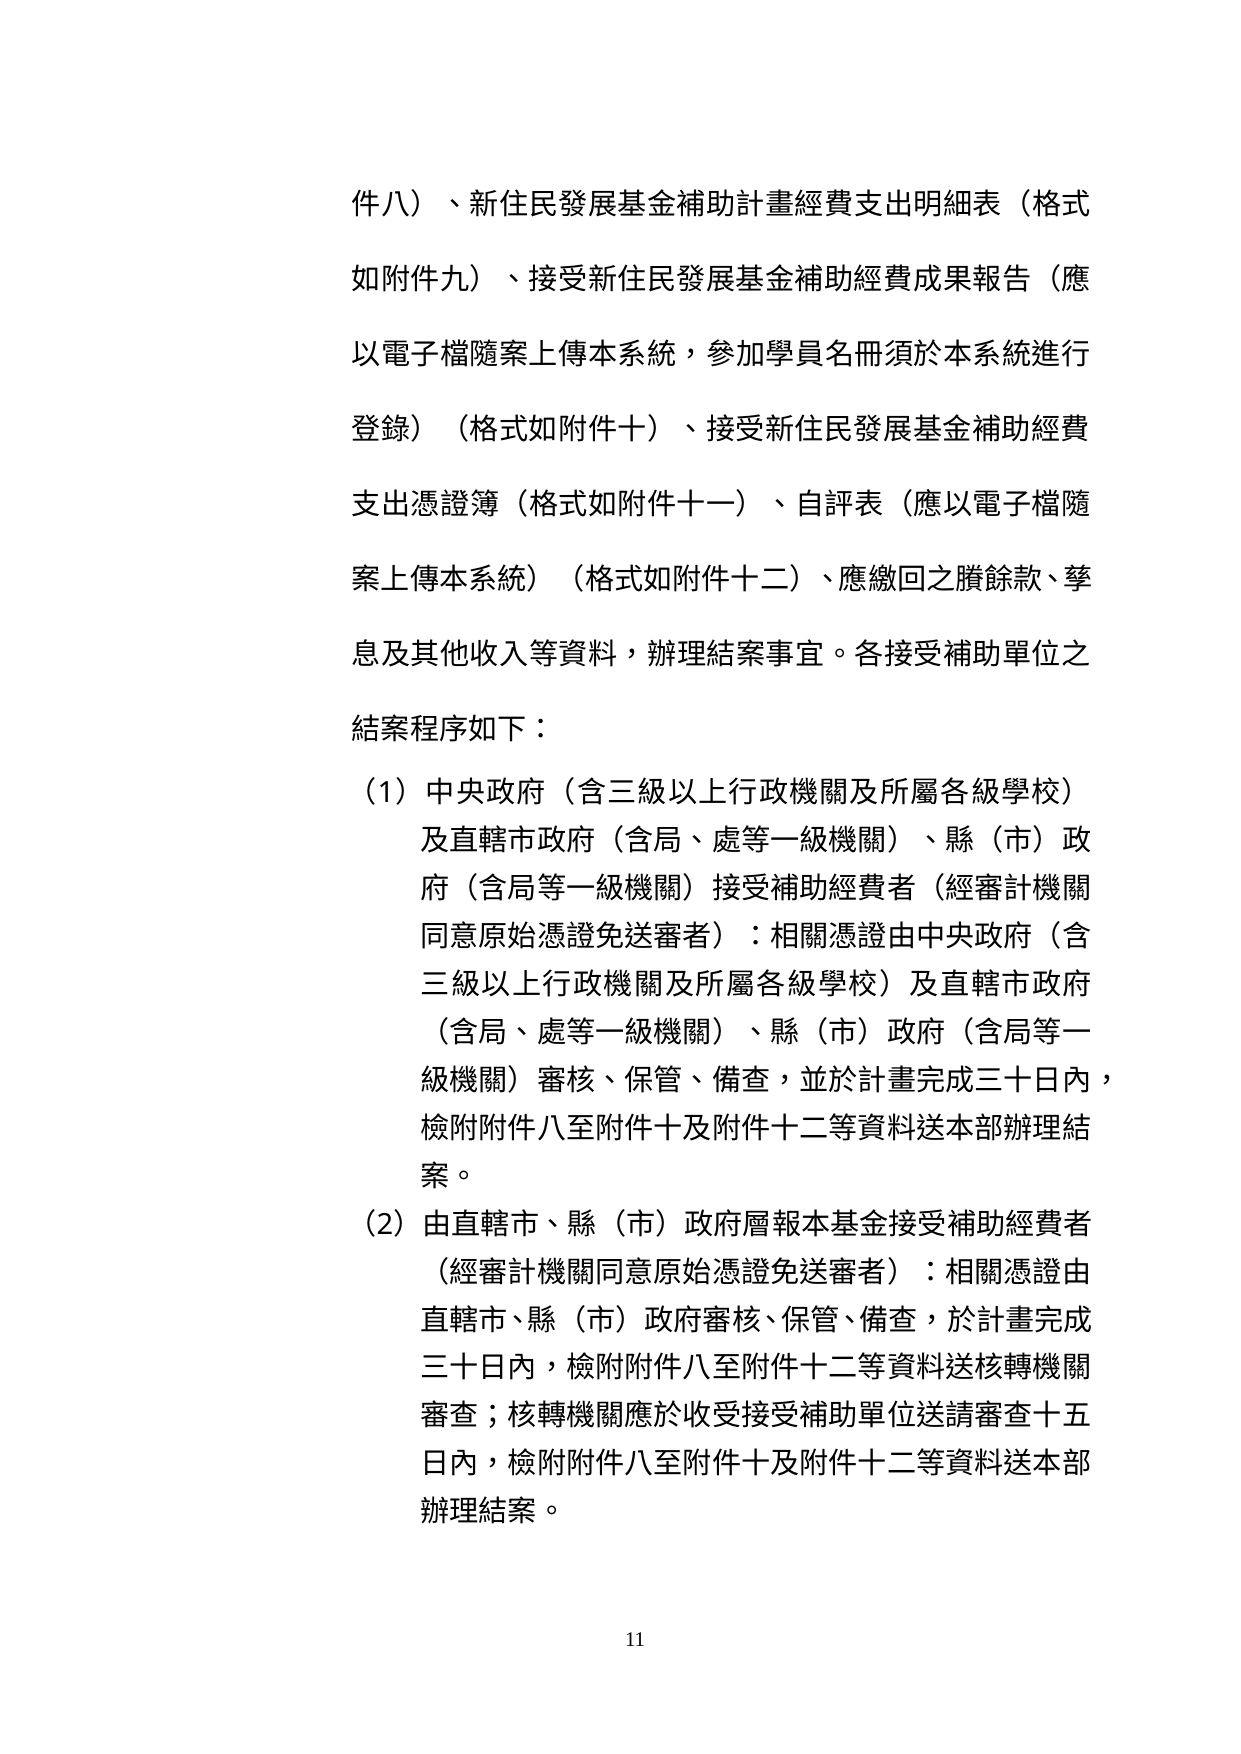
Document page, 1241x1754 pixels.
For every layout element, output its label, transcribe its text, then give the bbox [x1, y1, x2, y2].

text （1）中央政府（含三級以上行政機關及所屬各級學校）及直轄市政府（含局、處等一級機關）、縣（市）政府（含局等一級機關）接受補助經費者（經審計機關同意原始憑證免送審者）：相關憑證由中央政府（含三級以上行政機關及所屬各級學校）及直轄市政府（含局、處等一級機關）、縣（市）政府（含局等一級機關）審核、保管、備查，並於計畫完成三十日內，檢附附件八至附件十及附件十二等資料送本部辦理結案。 [347, 764, 1092, 1196]
text （2）由直轄市、縣（市）政府層報本基金接受補助經費者（經審計機關同意原始憑證免送審者）：相關憑證由直轄市、縣（市）政府審核、保管、備查，於計畫完成三十日內，檢附附件八至附件十二等資料送核轉機關審查；核轉機關應於收受接受補助單位送請審查十五日內，檢附附件八至附件十及附件十二等資料送本部辦理結案。 [347, 1196, 1092, 1531]
text 5.接受補助單位辦理經費結報或申請支付款項時，應本誠信原則對所提出支出憑證之支付事實及真實性負責，如有不實，應負相關責任。各項補助經費之支用及憑證保存管理，應依會計程序、支出憑證處理要點及相關規定辦理，並應詳列支出用途及全部實支經費總額，同一案件由二個以上機關補助者，應列明各機關實際補助金額。結報時應檢附支出原始憑證及記帳憑證、接受新住民發展基金補助經費執行概況評核表（須於本系統進行登錄並列印，格式如附件八）、新住民發展基金補助計畫經費支出明細表（格式如附件九）、接受新住民發展基金補助經費成果報告（應以電子檔隨案上傳本系統，參加學員名冊須於本系統進行登錄）（格式如附件十）、接受新住民發展基金補助經費支出憑證簿（格式如附件十一）、自評表（應以電子檔隨案上傳本系統）（格式如附件十二）、應繳回之賸餘款、孳息及其他收入等資料，辦理結案事宜。各接受補助單位之結案程序如下： [322, 164, 1092, 764]
